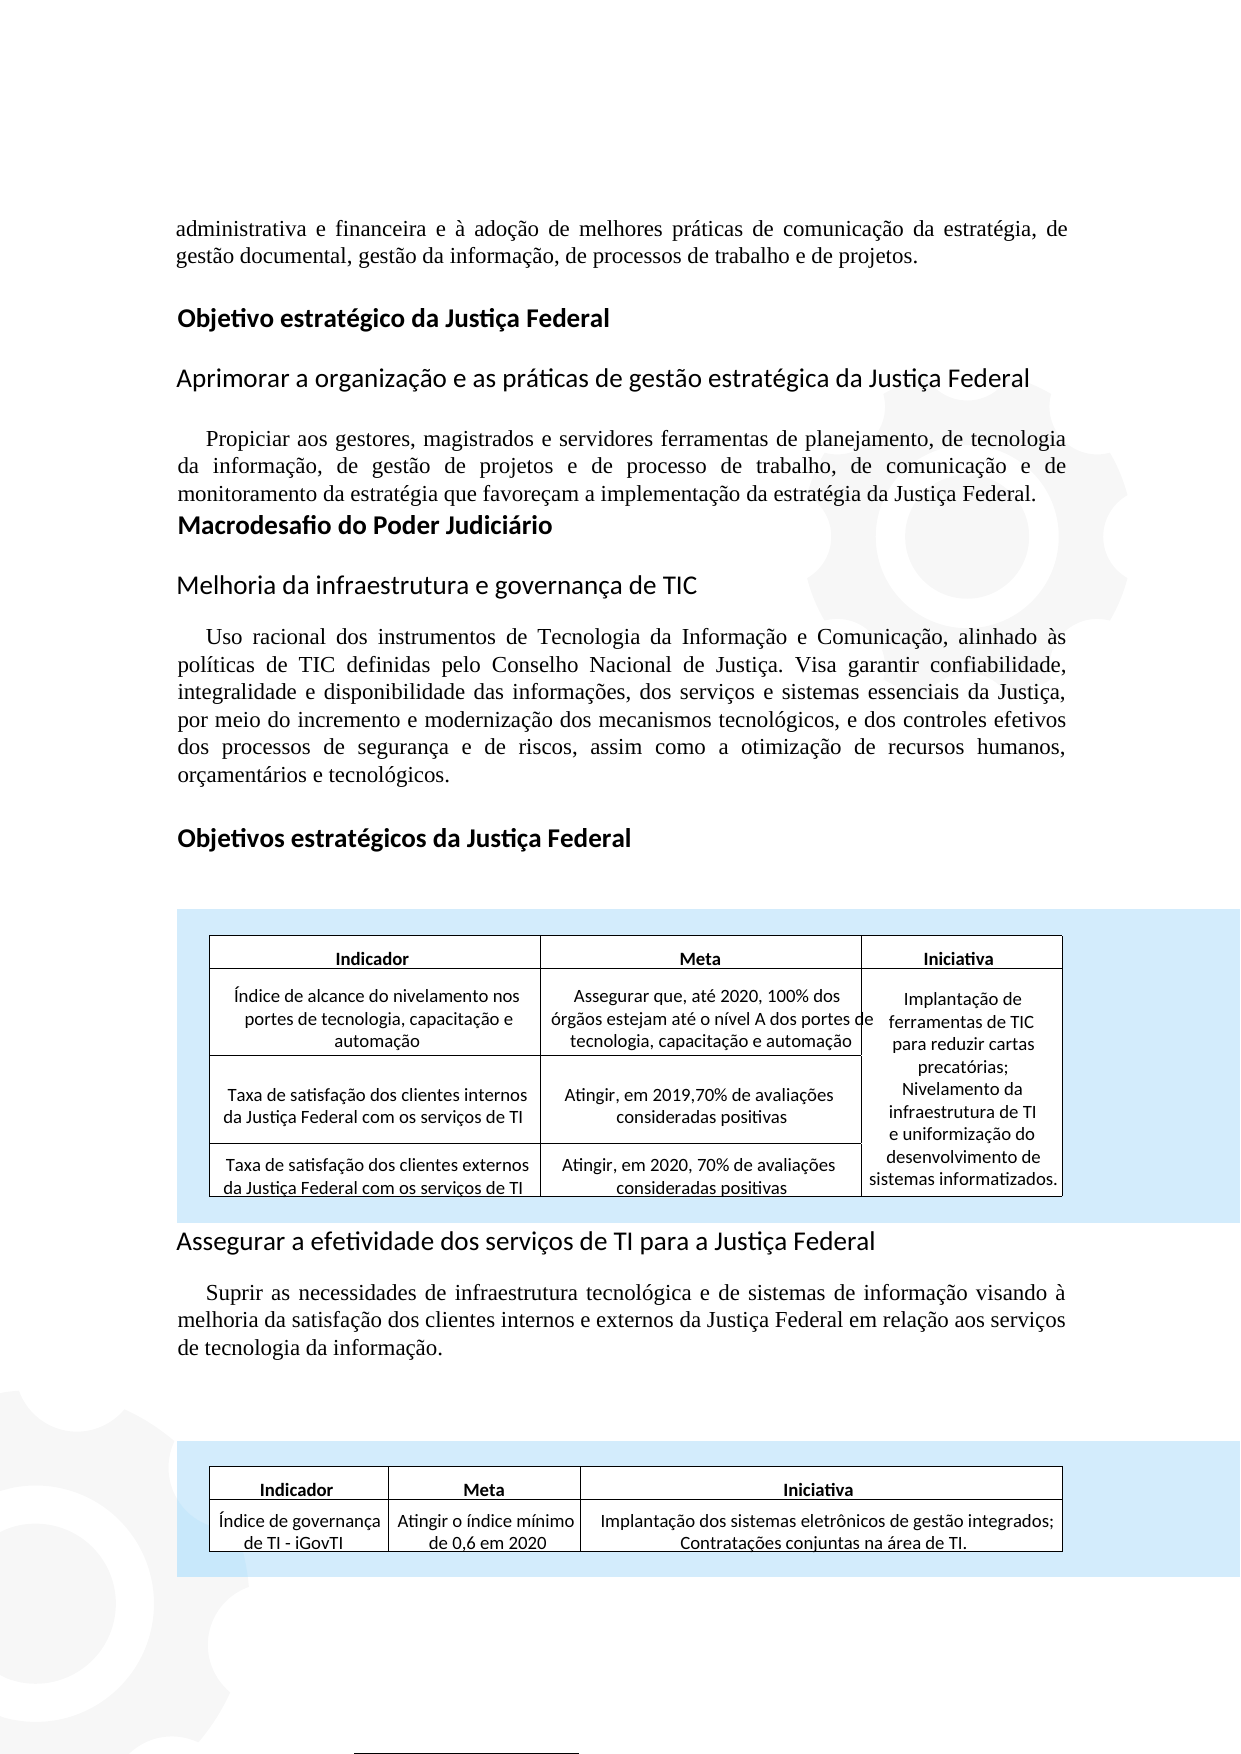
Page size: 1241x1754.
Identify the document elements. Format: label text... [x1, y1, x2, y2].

subtitle Objetivo estratégico da Justiça Federal [177, 302, 1019, 334]
text Uso racional dos instrumentos de Tecnologia da Informação e Comunicação, alinhado às políticas de TIC definidas pelo Conselho Nacional de Justiça. Visa garantir confiabilidade, integralidade e disponibilidade das informações, dos serviços e sistemas essenciais da Justiça, por meio do incremento e modernização dos mecanismos tecnológicos, e dos controles efetivos dos processos de segurança e de riscos, assim como a otimização de recursos humanos, orçamentários e tecnológicos. [177, 623, 1068, 787]
text Melhoria da infraestrutura e governança de TIC [176, 568, 818, 601]
text administrativa e financeira e à adoção de melhores práticas de comunicação da estratégia, de gestão documental, gestão da informação, de processos de trabalho e de projetos. [176, 215, 1069, 268]
text Assegurar a efetividade dos serviços de TI para a Justiça Federal [176, 881, 1068, 1257]
text Suprir as necessidades de infraestrutura tecnológica e de sistemas de informação visando à melhoria da satisfação dos clientes internos e externos da Justiça Federal em relação aos serviços de tecnologia da informação. [177, 1279, 1068, 1360]
text Propiciar aos gestores, magistrados e servidores ferramentas de planejamento, de tecnologia da informação, de gestão de projetos e de processo de trabalho, de comunicação e de monitoramento da estratégia que favoreçam a implementação da estratégia da Justiça Federal. [177, 425, 880, 507]
text [882, 568, 1052, 601]
text Aprimorar a organização e as práticas de gestão estratégica da Justiça Federal [176, 362, 1068, 394]
subtitle Macrodesafio do Poder Judiciário [177, 508, 831, 541]
text Propiciar aos gestores, magistrados e servidores ferramentas de planejamento, de tecnologia da informação, de gestão de projetos e de processo de trabalho, de comunicação e de monitoramento da estratégia que favoreçam a implementação da estratégia da Justiça Federal. [882, 446, 1053, 507]
subtitle Objetivos estratégicos da Justiça Federal [177, 821, 1019, 854]
subtitle [876, 508, 911, 541]
